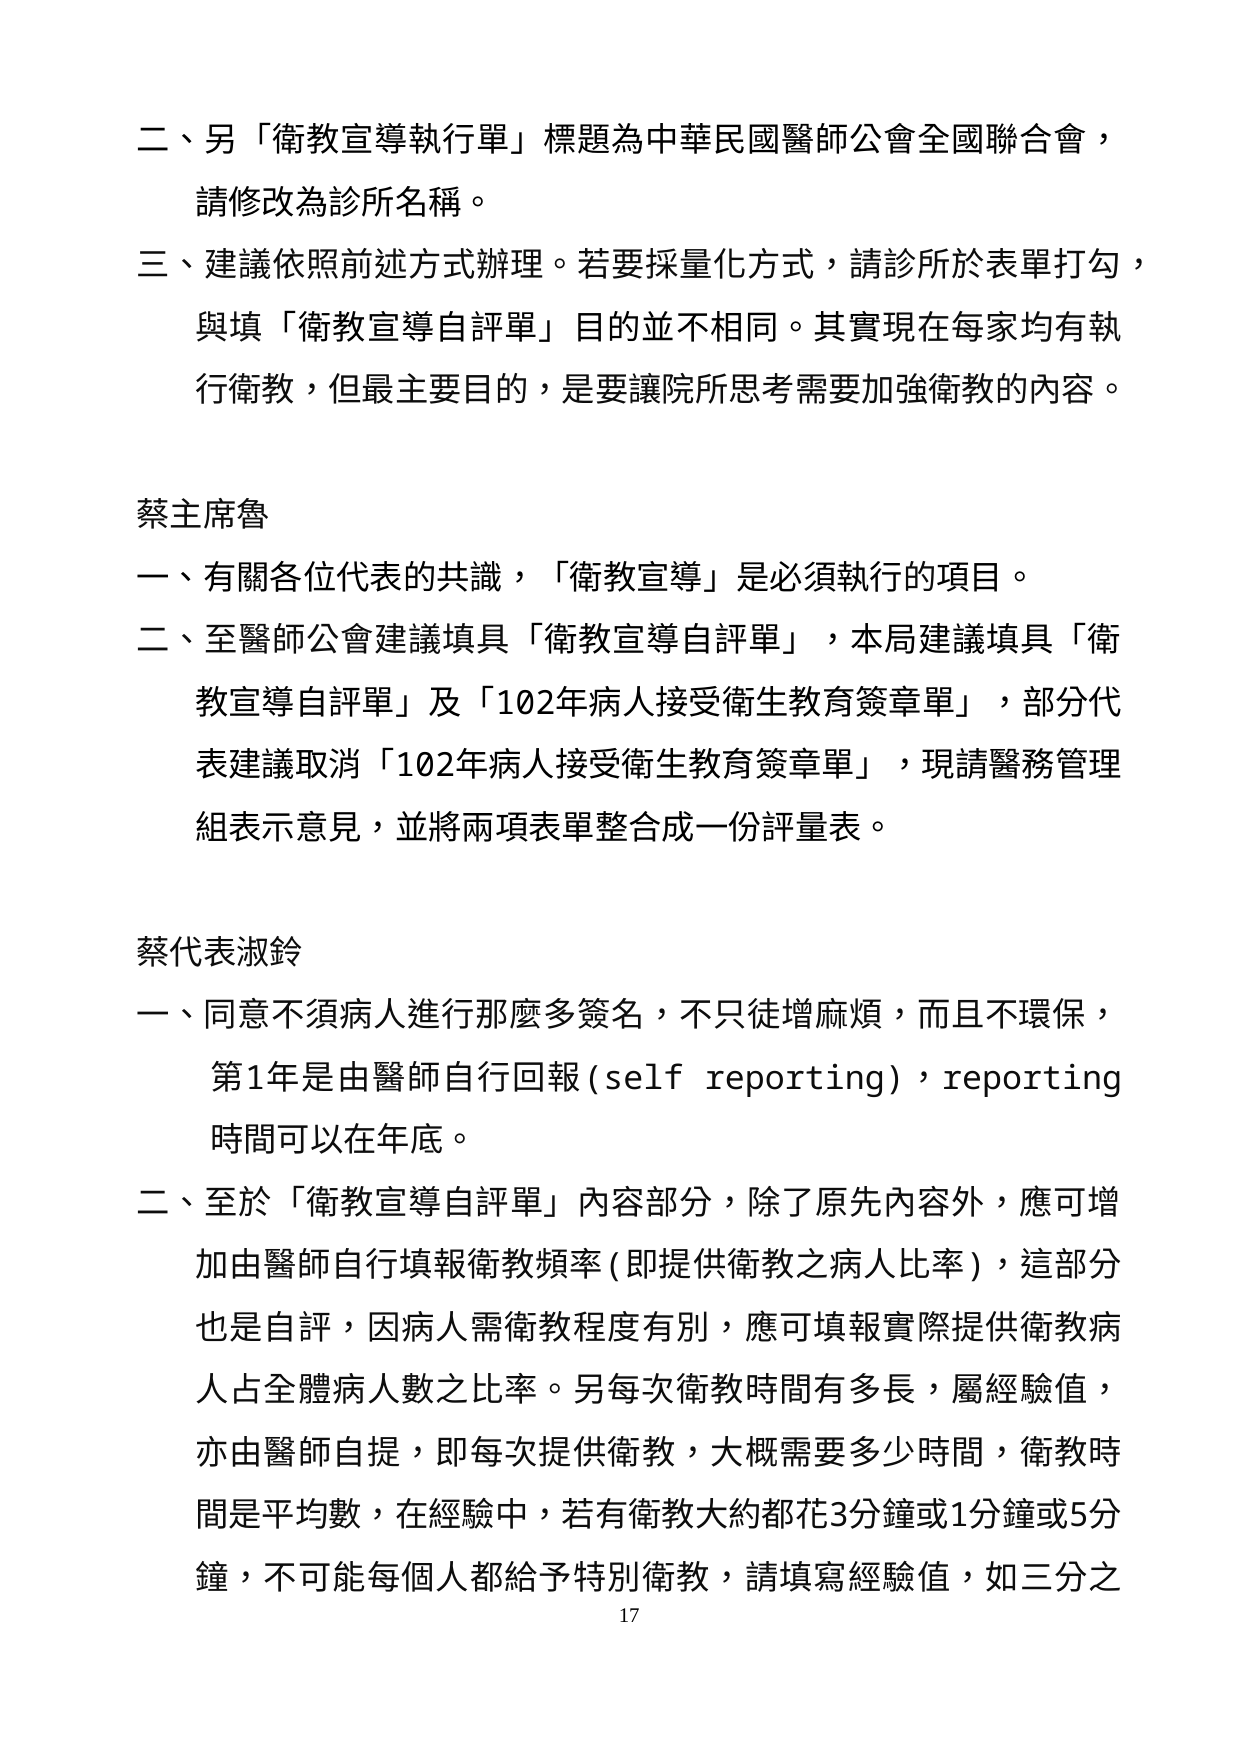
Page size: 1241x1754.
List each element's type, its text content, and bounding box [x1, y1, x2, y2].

text 二、另「衛教宣導執行單」標題為中華民國醫師公會全國聯合會，請修改為診所名稱。 [136, 96, 1122, 221]
text 三、建議依照前述方式辦理。若要採量化方式，請診所於表單打勾，與填「衛教宣導自評單」目的並不相同。其實現在每家均有執行衛教，但最主要目的，是要讓院所思考需要加強衛教的內容。 [136, 221, 1122, 408]
text 二、至於「衛教宣導自評單」內容部分，除了原先內容外，應可增加由醫師自行填報衛教頻率(即提供衛教之病人比率)，這部分也是自評，因病人需衛教程度有別，應可填報實際提供衛教病人占全體病人數之比率。另每次衛教時間有多長，屬經驗值，亦由醫師自提，即每次提供衛教，大概需要多少時間，衛教時間是平均數，在經驗中，若有衛教大約都花3分鐘或1分鐘或5分鐘，不可能每個人都給予特別衛教，請填寫經驗值，如三分之 [136, 1158, 1122, 1596]
text 一、有關各位代表的共識，「衛教宣導」是必須執行的項目。 [136, 533, 1122, 596]
text 蔡代表淑鈴 [136, 908, 1122, 971]
text 一、同意不須病人進行那麼多簽名，不只徒增麻煩，而且不環保，第1年是由醫師自行回報(self reporting)，reporting 時間可以在年底。 [136, 971, 1122, 1158]
text 蔡主席魯 [136, 471, 1122, 533]
text 二、至醫師公會建議填具「衛教宣導自評單」，本局建議填具「衛教宣導自評單」及「102年病人接受衛生教育簽章單」，部分代表建議取消「102年病人接受衛生教育簽章單」，現請醫務管理組表示意見，並將兩項表單整合成一份評量表。 [136, 596, 1122, 846]
